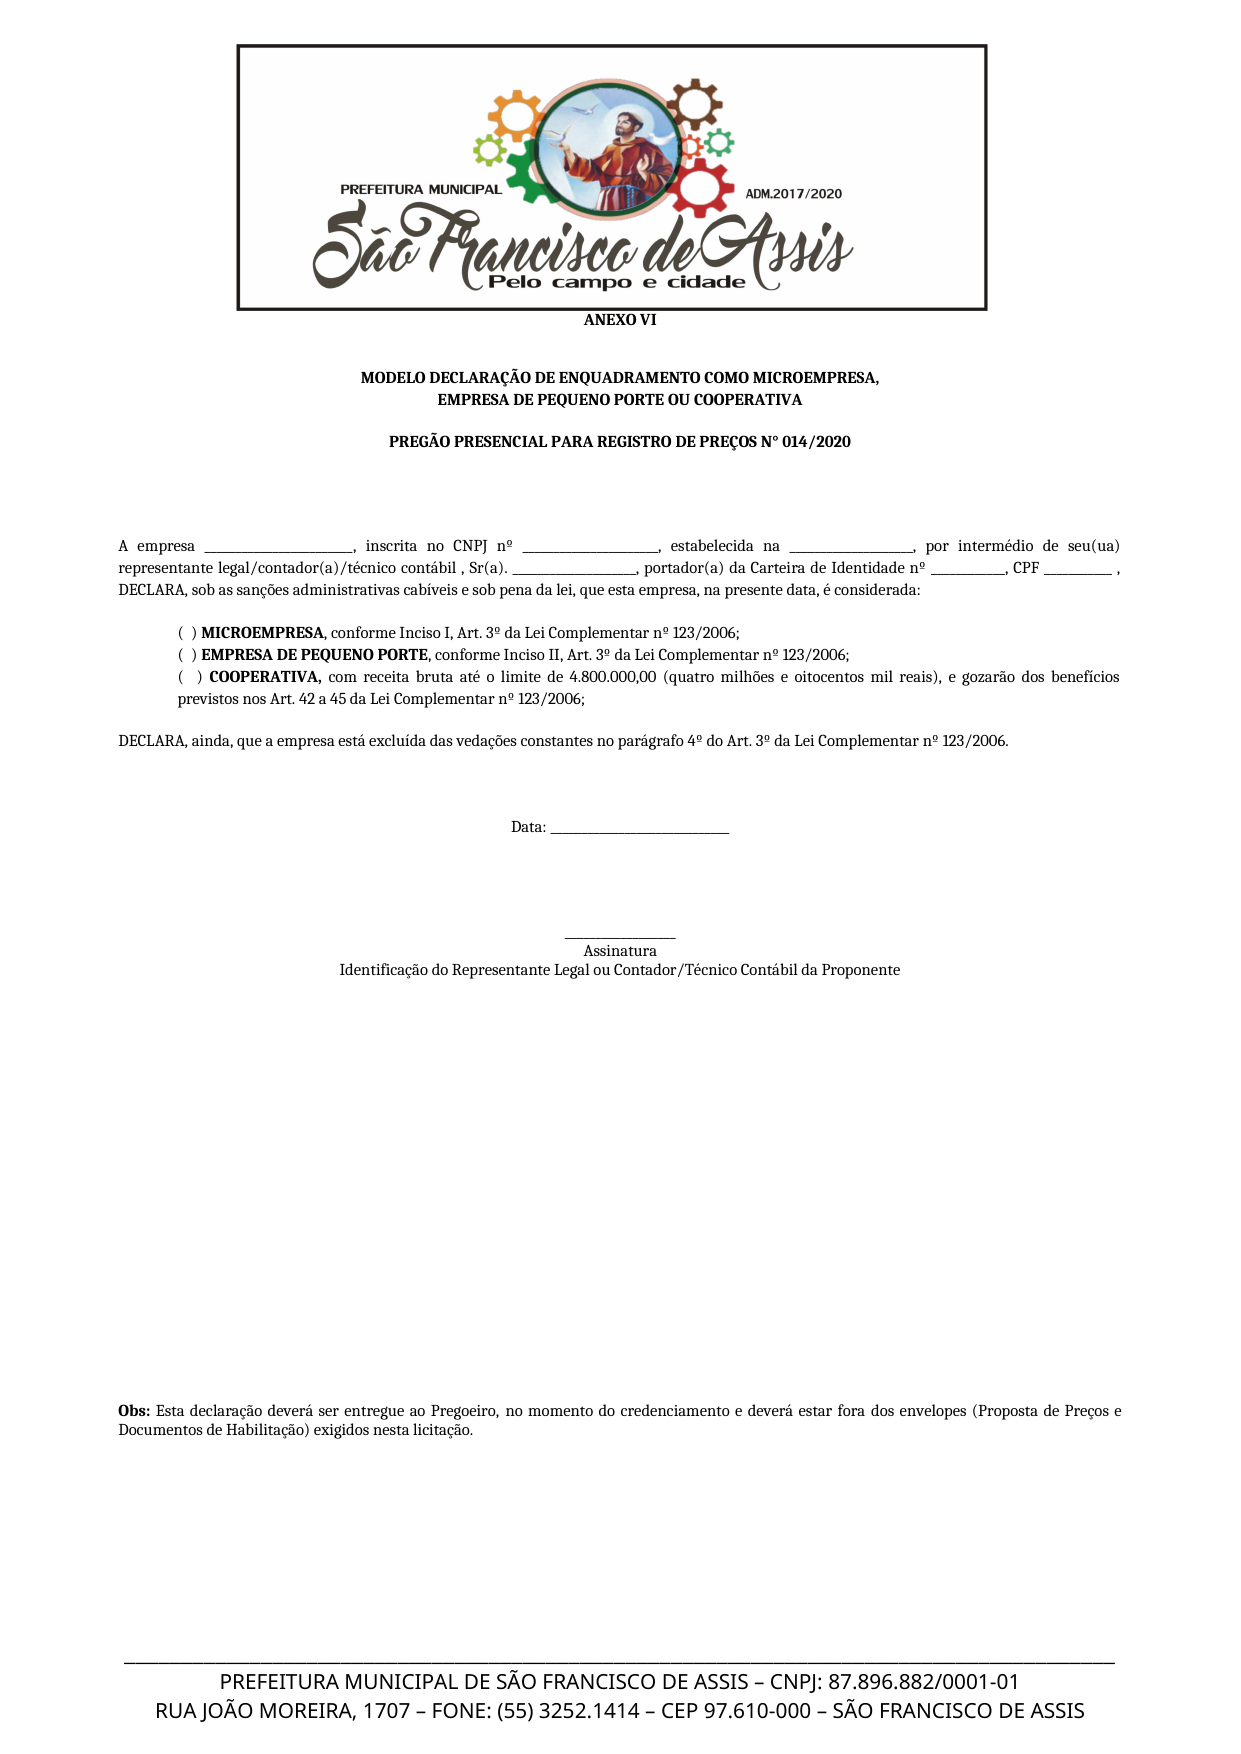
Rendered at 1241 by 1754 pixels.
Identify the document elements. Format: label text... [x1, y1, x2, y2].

text Assinatura [118, 941, 1122, 961]
text ( ) MICROEMPRESA, conforme Inciso I, Art. 3º da Lei Complementar nº 123/2006; [177, 623, 1122, 642]
text Identificação do Representante Legal ou Contador/Técnico Contábil da Proponente [118, 961, 1122, 980]
text Data: _____________________________ [118, 817, 1122, 837]
text ANEXO VI [118, 311, 1122, 330]
text ( ) COOPERATIVA, com receita bruta até o limite de 4.800.000,00 (quatro milhões e oitocentos mil reais), e gozarão dos benefícios previstos nos Art. 42 a 45 da Lei Complementar nº 123/2006; [177, 667, 1122, 708]
text A empresa ________________________­­­­­­­­­­­­, inscrita no CNPJ nº ______________________, estabelecida na ____________________, por intermédio de seu(ua) representante legal/contador(a)/técnico contábil , Sr(a). ____________________, portador(a) da Carteira de Identidade nº ____________, CPF ___________ , DECLARA, sob as sanções administrativas cabíveis e sob pena da lei, que esta empresa, na presente data, é considerada: [118, 536, 1122, 599]
text Obs: Esta declaração deverá ser entregue ao Pregoeiro, no momento do credenciamento e deverá estar fora dos envelopes (Proposta de Preços e Documentos de Habilitação) exigidos nesta licitação. [118, 1401, 1122, 1440]
text ­­­­­­­­­­­­­­­­­­­­­­­­__________________ [118, 922, 1122, 941]
text MODELO DECLARAÇÃO DE ENQUADRAMENTO COMO MICROEMPRESA, EMPRESA DE PEQUENO PORTE OU COOPERATIVA [118, 368, 1122, 409]
text DECLARA, ainda, que a empresa está excluída das vedações constantes no parágrafo 4º do Art. 3º da Lei Complementar nº 123/2006. [118, 732, 1122, 751]
text ( ) EMPRESA DE PEQUENO PORTE, conforme Inciso II, Art. 3º da Lei Complementar nº 123/2006; [177, 645, 1122, 664]
text PREGÃO PRESENCIAL PARA REGISTRO DE PREÇOS N° 014/2020 [118, 433, 1122, 452]
